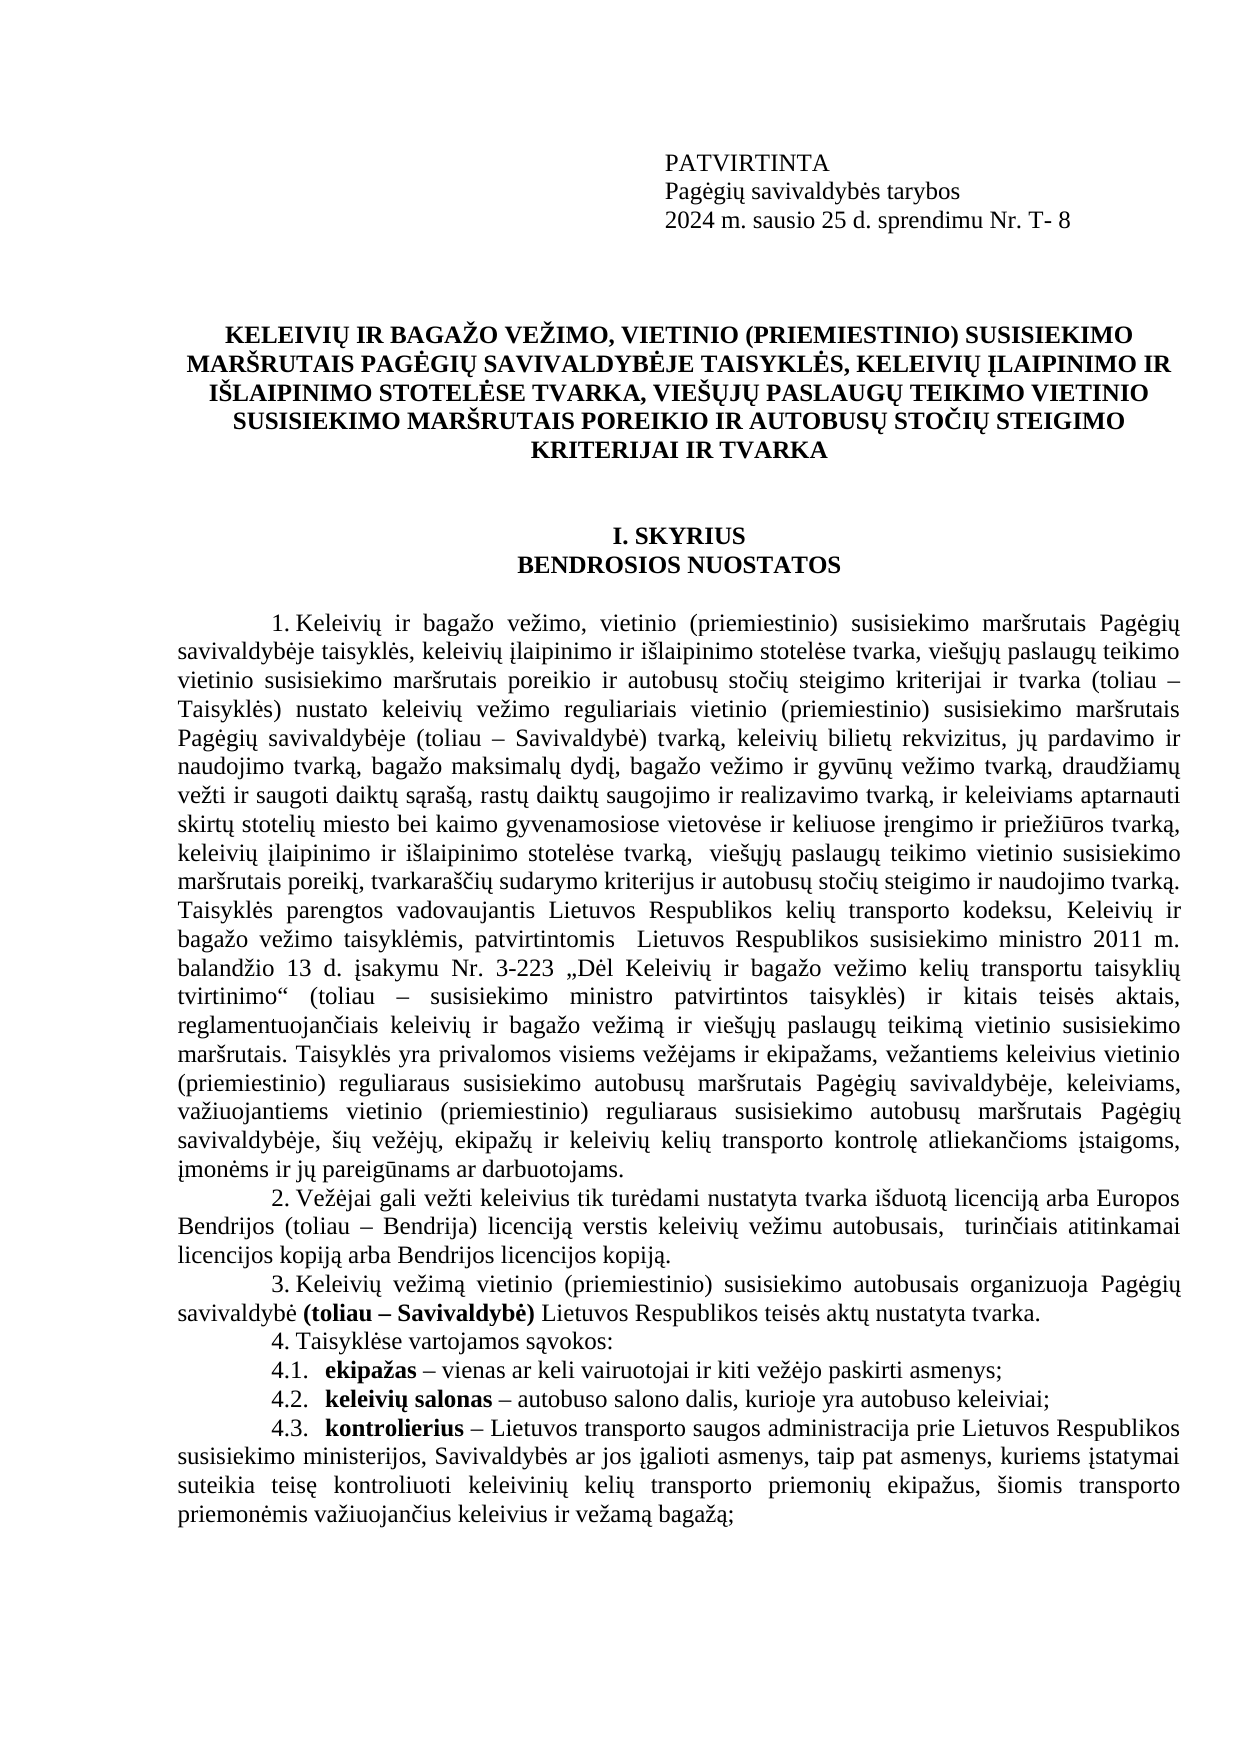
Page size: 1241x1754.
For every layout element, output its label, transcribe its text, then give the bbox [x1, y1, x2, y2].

text 4.3. kontrolierius – Lietuvos transporto saugos administracija prie Lietuvos Respublikos susisiekimo ministerijos, Savivaldybės ar jos įgalioti asmenys, taip pat asmenys, kuriems įstatymai suteikia teisę kontroliuoti keleivinių kelių transporto priemonių ekipažus, šiomis transporto priemonėmis važiuojančius keleivius ir vežamą bagažą; [177, 1413, 1181, 1528]
text I. SKYRIUS [177, 521, 1181, 550]
text 2024 m. sausio 25 d. sprendimu Nr. T- 8 [664, 205, 1181, 234]
text BENDROSIOS NUOSTATOS [177, 550, 1181, 579]
text 1. Keleivių ir bagažo vežimo, vietinio (priemiestinio) susisiekimo maršrutais Pagėgių savivaldybėje taisyklės, keleivių įlaipinimo ir išlaipinimo stotelėse tvarka, viešųjų paslaugų teikimo vietinio susisiekimo maršrutais poreikio ir autobusų stočių steigimo kriterijai ir tvarka (toliau – Taisyklės) nustato keleivių vežimo reguliariais vietinio (priemiestinio) susisiekimo maršrutais Pagėgių savivaldybėje (toliau – Savivaldybė) tvarką, keleivių bilietų rekvizitus, jų pardavimo ir naudojimo tvarką, bagažo maksimalų dydį, bagažo vežimo ir gyvūnų vežimo tvarką, draudžiamų vežti ir saugoti daiktų sąrašą, rastų daiktų saugojimo ir realizavimo tvarką, ir keleiviams aptarnauti skirtų stotelių miesto bei kaimo gyvenamosiose vietovėse ir keliuose įrengimo ir priežiūros tvarką, keleivių įlaipinimo ir išlaipinimo stotelėse tvarką, viešųjų paslaugų teikimo vietinio susisiekimo maršrutais poreikį, tvarkaraščių sudarymo kriterijus ir autobusų stočių steigimo ir naudojimo tvarką. Taisyklės parengtos vadovaujantis Lietuvos Respublikos kelių transporto kodeksu, Keleivių ir bagažo vežimo taisyklėmis, patvirtintomis Lietuvos Respublikos susisiekimo ministro 2011 m. balandžio 13 d. įsakymu Nr. 3-223 „Dėl Keleivių ir bagažo vežimo kelių transportu taisyklių tvirtinimo“ (toliau – susisiekimo ministro patvirtintos taisyklės) ir kitais teisės aktais, reglamentuojančiais keleivių ir bagažo vežimą ir viešųjų paslaugų teikimą vietinio susisiekimo maršrutais. Taisyklės yra privalomos visiems vežėjams ir ekipažams, vežantiems keleivius vietinio (priemiestinio) reguliaraus susisiekimo autobusų maršrutais Pagėgių savivaldybėje, keleiviams, važiuojantiems vietinio (priemiestinio) reguliaraus susisiekimo autobusų maršrutais Pagėgių savivaldybėje, šių vežėjų, ekipažų ir keleivių kelių transporto kontrolę atliekančioms įstaigoms, įmonėms ir jų pareigūnams ar darbuotojams. [177, 608, 1181, 1183]
text 4.1. ekipažas – vienas ar keli vairuotojai ir kiti vežėjo paskirti asmenys; [177, 1355, 1181, 1384]
text 3. Keleivių vežimą vietinio (priemiestinio) susisiekimo autobusais organizuoja Pagėgių savivaldybė (toliau – Savivaldybė) Lietuvos Respublikos teisės aktų nustatyta tvarka. [177, 1269, 1181, 1326]
text PATVIRTINTA [534, 148, 1181, 176]
text KELEIVIŲ IR BAGAŽO VEŽIMO, VIETINIO (PRIEMIESTINIO) SUSISIEKIMO MARŠRUTAIS PAGĖGIŲ SAVIVALDYBĖJE TAISYKLĖS, KELEIVIŲ ĮLAIPINIMO IR IŠLAIPINIMO STOTELĖSE TVARKA, VIEŠŲJŲ PASLAUGŲ TEIKIMO VIETINIO SUSISIEKIMO MARŠRUTAIS POREIKIO IR AUTOBUSŲ STOČIŲ STEIGIMO KRITERIJAI IR TVARKA [177, 320, 1181, 464]
text 2. Vežėjai gali vežti keleivius tik turėdami nustatyta tvarka išduotą licenciją arba Europos Bendrijos (toliau – Bendrija) licenciją verstis keleivių vežimu autobusais, turinčiais atitinkamai licencijos kopiją arba Bendrijos licencijos kopiją. [177, 1183, 1181, 1269]
text Pagėgių savivaldybės tarybos [664, 176, 1181, 205]
text 4.2. keleivių salonas – autobuso salono dalis, kurioje yra autobuso keleiviai; [177, 1384, 1181, 1413]
text 4. Taisyklėse vartojamos sąvokos: [177, 1326, 1181, 1355]
